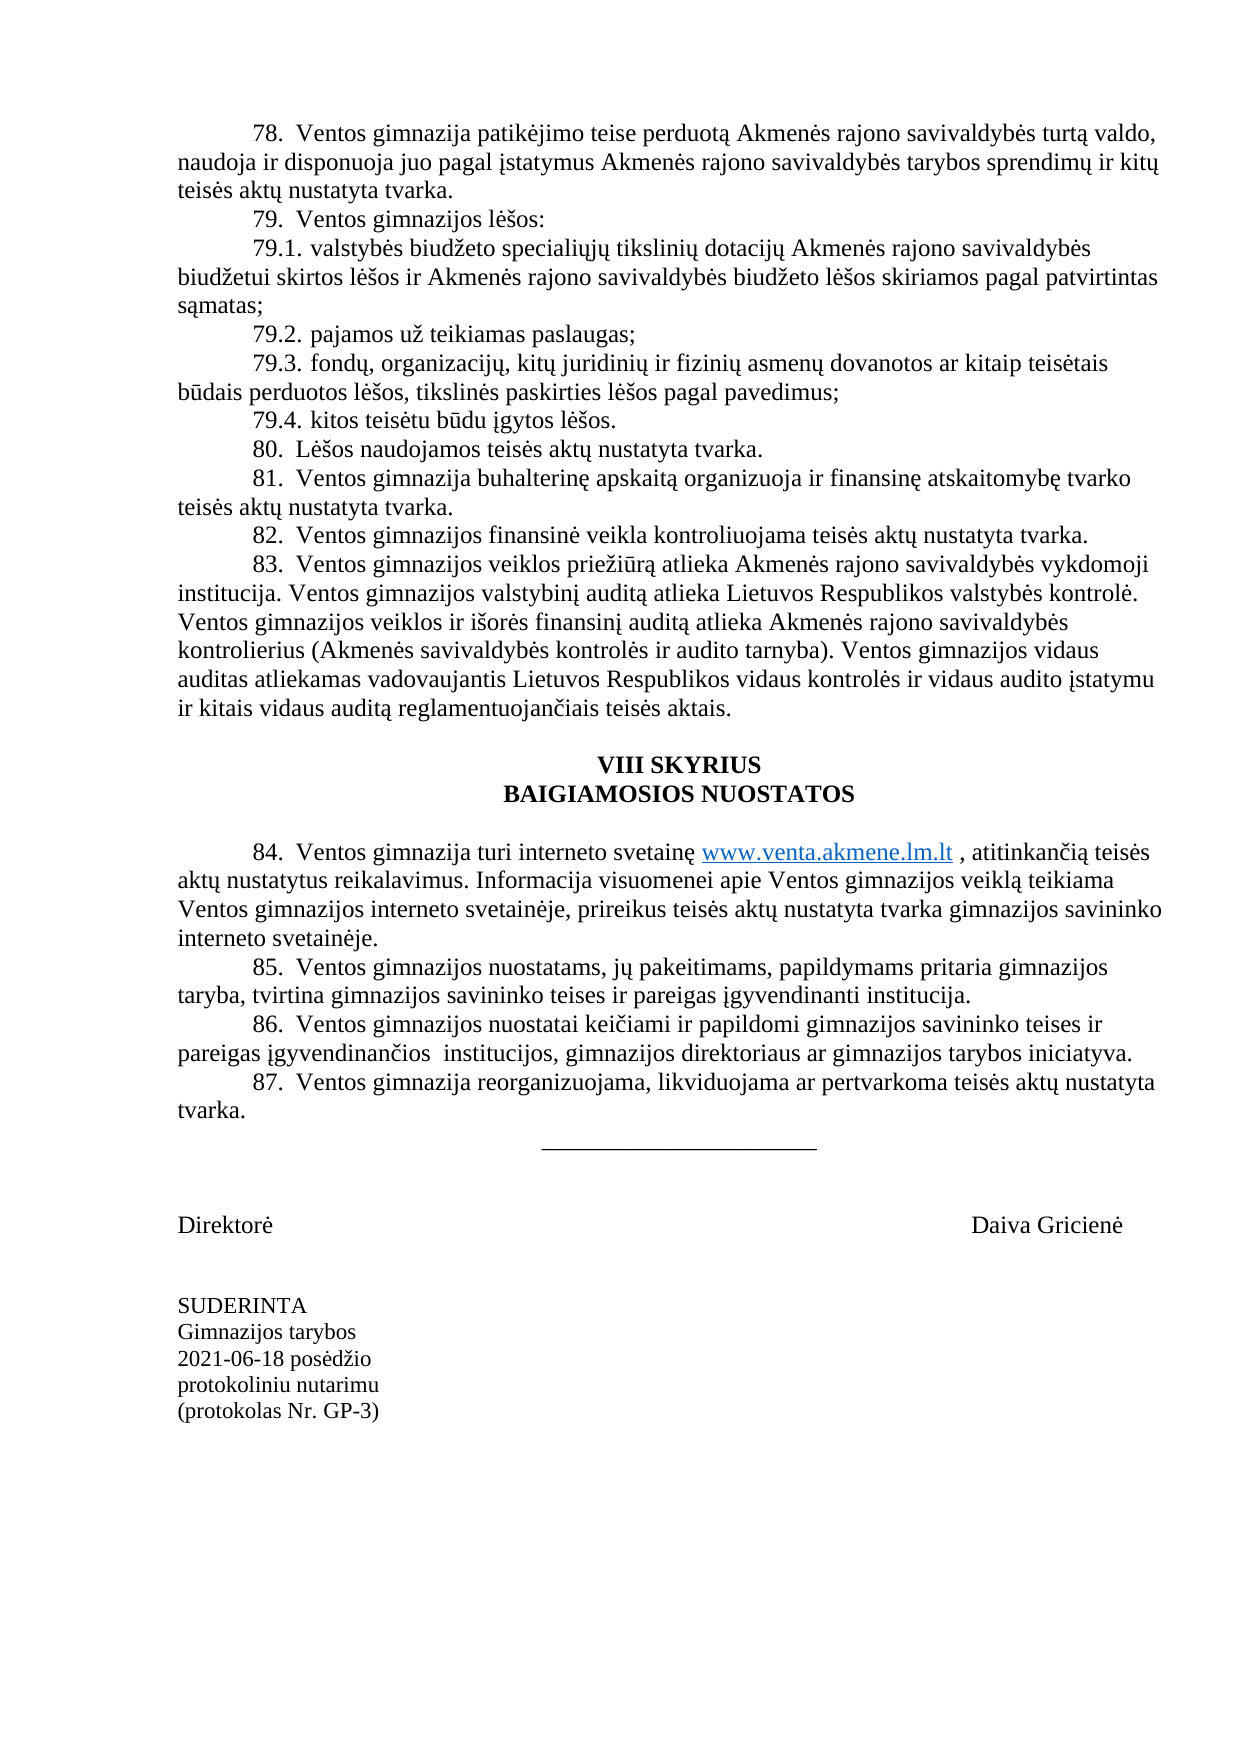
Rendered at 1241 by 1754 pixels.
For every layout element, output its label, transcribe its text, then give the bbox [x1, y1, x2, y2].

text 81. Ventos gimnazija buhalterinę apskaitą organizuoja ir finansinę atskaitomybę tvarko teisės aktų nustatyta tvarka. [177, 463, 1168, 521]
text (protokolas Nr. GP-3) [177, 1397, 1181, 1424]
text 85. Ventos gimnazijos nuostatams, jų pakeitimams, papildymams pritaria gimnazijos taryba, tvirtina gimnazijos savininko teises ir pareigas įgyvendinanti institucija. [177, 952, 1168, 1009]
text BAIGIAMOSIOS NUOSTATOS [177, 779, 1181, 808]
text 79.2. pajamos už teikiamas paslaugas; [177, 319, 1168, 348]
text 80. Lėšos naudojamos teisės aktų nustatyta tvarka. [177, 434, 1168, 463]
text 86. Ventos gimnazijos nuostatai keičiami ir papildomi gimnazijos savininko teises ir pareigas įgyvendinančios institucijos, gimnazijos direktoriaus ar gimnazijos tarybos iniciatyva. [177, 1009, 1168, 1067]
text 2021-06-18 posėdžio [177, 1345, 1181, 1371]
text 79.3. fondų, organizacijų, kitų juridinių ir fizinių asmenų dovanotos ar kitaip teisėtais būdais perduotos lėšos, tikslinės paskirties lėšos pagal pavedimus; [177, 348, 1168, 406]
text 79.1. valstybės biudžeto specialiųjų tikslinių dotacijų Akmenės rajono savivaldybės biudžetui skirtos lėšos ir Akmenės rajono savivaldybės biudžeto lėšos skiriamos pagal patvirtintas sąmatas; [177, 233, 1168, 319]
text SUDERINTA [177, 1292, 1181, 1318]
text 78. Ventos gimnazija patikėjimo teise perduotą Akmenės rajono savivaldybės turtą valdo, naudoja ir disponuoja juo pagal įstatymus Akmenės rajono savivaldybės tarybos sprendimų ir kitų teisės aktų nustatyta tvarka. [177, 118, 1168, 204]
text 83. Ventos gimnazijos veiklos priežiūrą atlieka Akmenės rajono savivaldybės vykdomoji institucija. Ventos gimnazijos valstybinį auditą atlieka Lietuvos Respublikos valstybės kontrolė. Ventos gimnazijos veiklos ir išorės finansinį auditą atlieka Akmenės rajono savivaldybės kontrolierius (Akmenės savivaldybės kontrolės ir audito tarnyba). Ventos gimnazijos vidaus auditas atliekamas vadovaujantis Lietuvos Respublikos vidaus kontrolės ir vidaus audito įstatymu ir kitais vidaus auditą reglamentuojančiais teisės aktais. [177, 549, 1168, 722]
text 87. Ventos gimnazija reorganizuojama, likviduojama ar pertvarkoma teisės aktų nustatyta tvarka. [177, 1067, 1168, 1124]
text protokoliniu nutarimu [177, 1371, 1181, 1397]
text Direktorė Daiva Gricienė [177, 1211, 1181, 1239]
text ______________________ [177, 1124, 1181, 1153]
text 79. Ventos gimnazijos lėšos: [177, 204, 1168, 233]
text VIII SKYRIUS [177, 751, 1181, 779]
text Gimnazijos tarybos [177, 1318, 1181, 1345]
text 82. Ventos gimnazijos finansinė veikla kontroliuojama teisės aktų nustatyta tvarka. [177, 521, 1168, 549]
text 84. Ventos gimnazija turi interneto svetainę www.venta.akmene.lm.lt , atitinkančią teisės aktų nustatytus reikalavimus. Informacija visuomenei apie Ventos gimnazijos veiklą teikiama Ventos gimnazijos interneto svetainėje, prireikus teisės aktų nustatyta tvarka gimnazijos savininko interneto svetainėje. [177, 837, 1168, 952]
text 79.4. kitos teisėtu būdu įgytos lėšos. [177, 406, 1168, 434]
